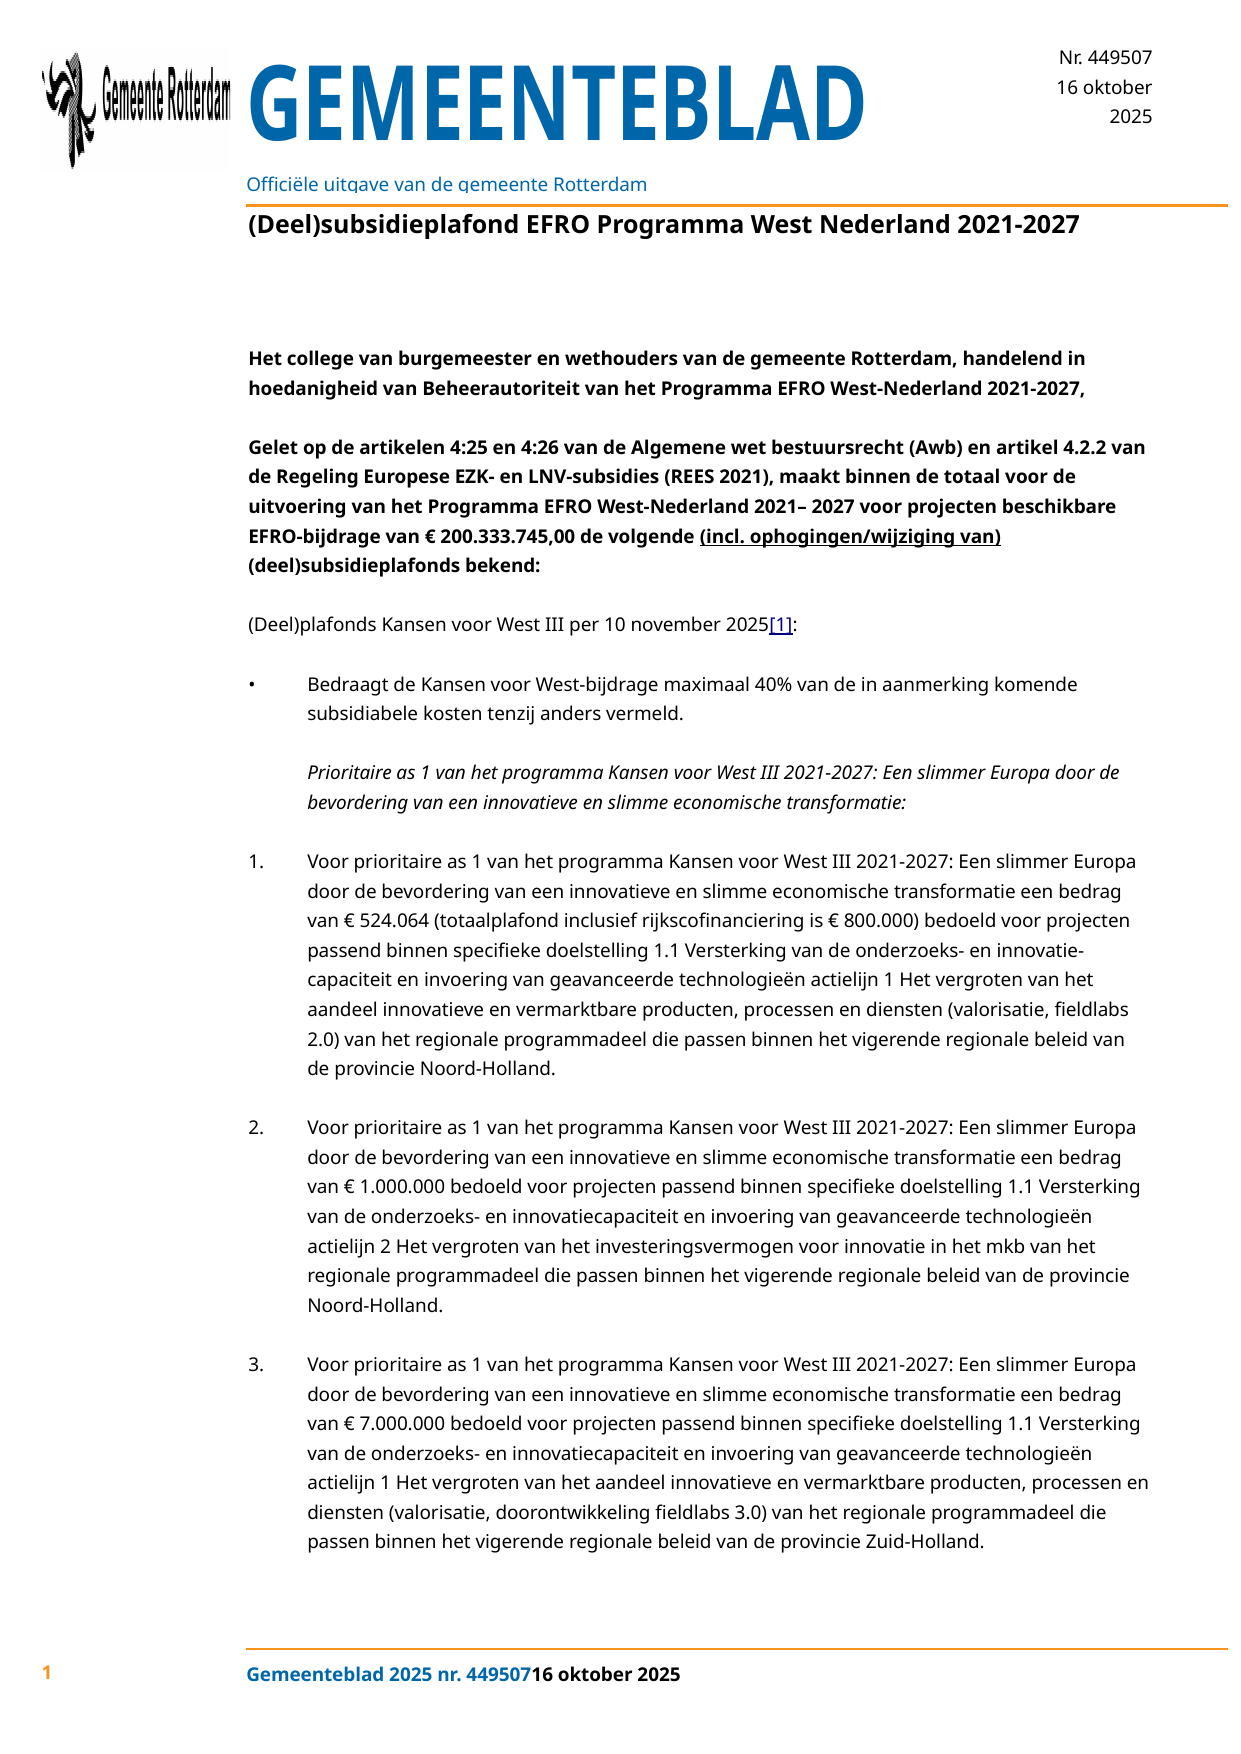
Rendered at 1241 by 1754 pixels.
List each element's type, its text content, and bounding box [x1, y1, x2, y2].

text (Deel)plafonds Kansen voor West III per 10 november 2025[1]: [248, 612, 1152, 637]
list Voor prioritaire as 1 van het programma Kansen voor West III 2021-2027: Een slimmer Europa door de bevordering van een innovatieve en slimme economische transformatie een bedrag van € 1.000.000 bedoeld voor projecten passend binnen specifieke doelstelling 1.1 Versterking van de onderzoeks- en innovatiecapaciteit en invoering van geavanceerde technologieën actielijn 2 Het vergroten van het investeringsvermogen voor innovatie in het mkb van het regionale programmadeel die passen binnen het vigerende regionale beleid van de provincie Noord-Holland. [248, 1114, 1152, 1318]
list Bedraagt de Kansen voor West-bijdrage maximaal 40% van de in aanmerking komende subsidiabele kosten tenzij anders vermeld. [248, 671, 1152, 726]
list Voor prioritaire as 1 van het programma Kansen voor West III 2021-2027: Een slimmer Europa door de bevordering van een innovatieve en slimme economische transformatie een bedrag van € 7.000.000 bedoeld voor projecten passend binnen specifieke doelstelling 1.1 Versterking van de onderzoeks- en innovatiecapaciteit en invoering van geavanceerde technologieën actielijn 1 Het vergroten van het aandeel innovatieve en vermarktbare producten, processen en diensten (valorisatie, doorontwikkeling fieldlabs 3.0) van het regionale programmadeel die passen binnen het vigerende regionale beleid van de provincie Zuid-Holland. [248, 1351, 1152, 1554]
text (Deel)subsidieplafond EFRO Programma West Nederland 2021-2027 [248, 207, 1152, 241]
picture [41, 47, 231, 172]
list Voor prioritaire as 1 van het programma Kansen voor West III 2021-2027: Een slimmer Europa door de bevordering van een innovatieve en slimme economische transformatie een bedrag van € 524.064 (totaalplafond inclusief rijkscofinanciering is € 800.000) bedoeld voor projecten passend binnen specifieke doelstelling 1.1 Versterking van de onderzoeks- en innovatie-capaciteit en invoering van geavanceerde technologieën actielijn 1 Het vergroten van het aandeel innovatieve en vermarktbare producten, processen en diensten (valorisatie, fieldlabs 2.0) van het regionale programmadeel die passen binnen het vigerende regionale beleid van de provincie Noord-Holland. [248, 848, 1152, 1081]
text Het college van burgemeester en wethouders van de gemeente Rotterdam, handelend in hoedanigheid van Beheerautoriteit van het Programma EFRO West-Nederland 2021-2027, [248, 345, 1152, 401]
text Gelet op de artikelen 4:25 en 4:26 van de Algemene wet bestuursrecht (Awb) en artikel 4.2.2 van de Regeling Europese EZK- en LNV-subsidies (REES 2021), maakt binnen de totaal voor de uitvoering van het Programma EFRO West-Nederland 2021– 2027 voor projecten beschikbare EFRO-bijdrage van € 200.333.745,00 de volgende (incl. ophogingen/wijziging van) (deel)subsidieplafonds bekend: [248, 434, 1152, 578]
list Prioritaire as 1 van het programma Kansen voor West III 2021-2027: Een slimmer Europa door de bevordering van een innovatieve en slimme economische transformatie: [248, 759, 1152, 815]
